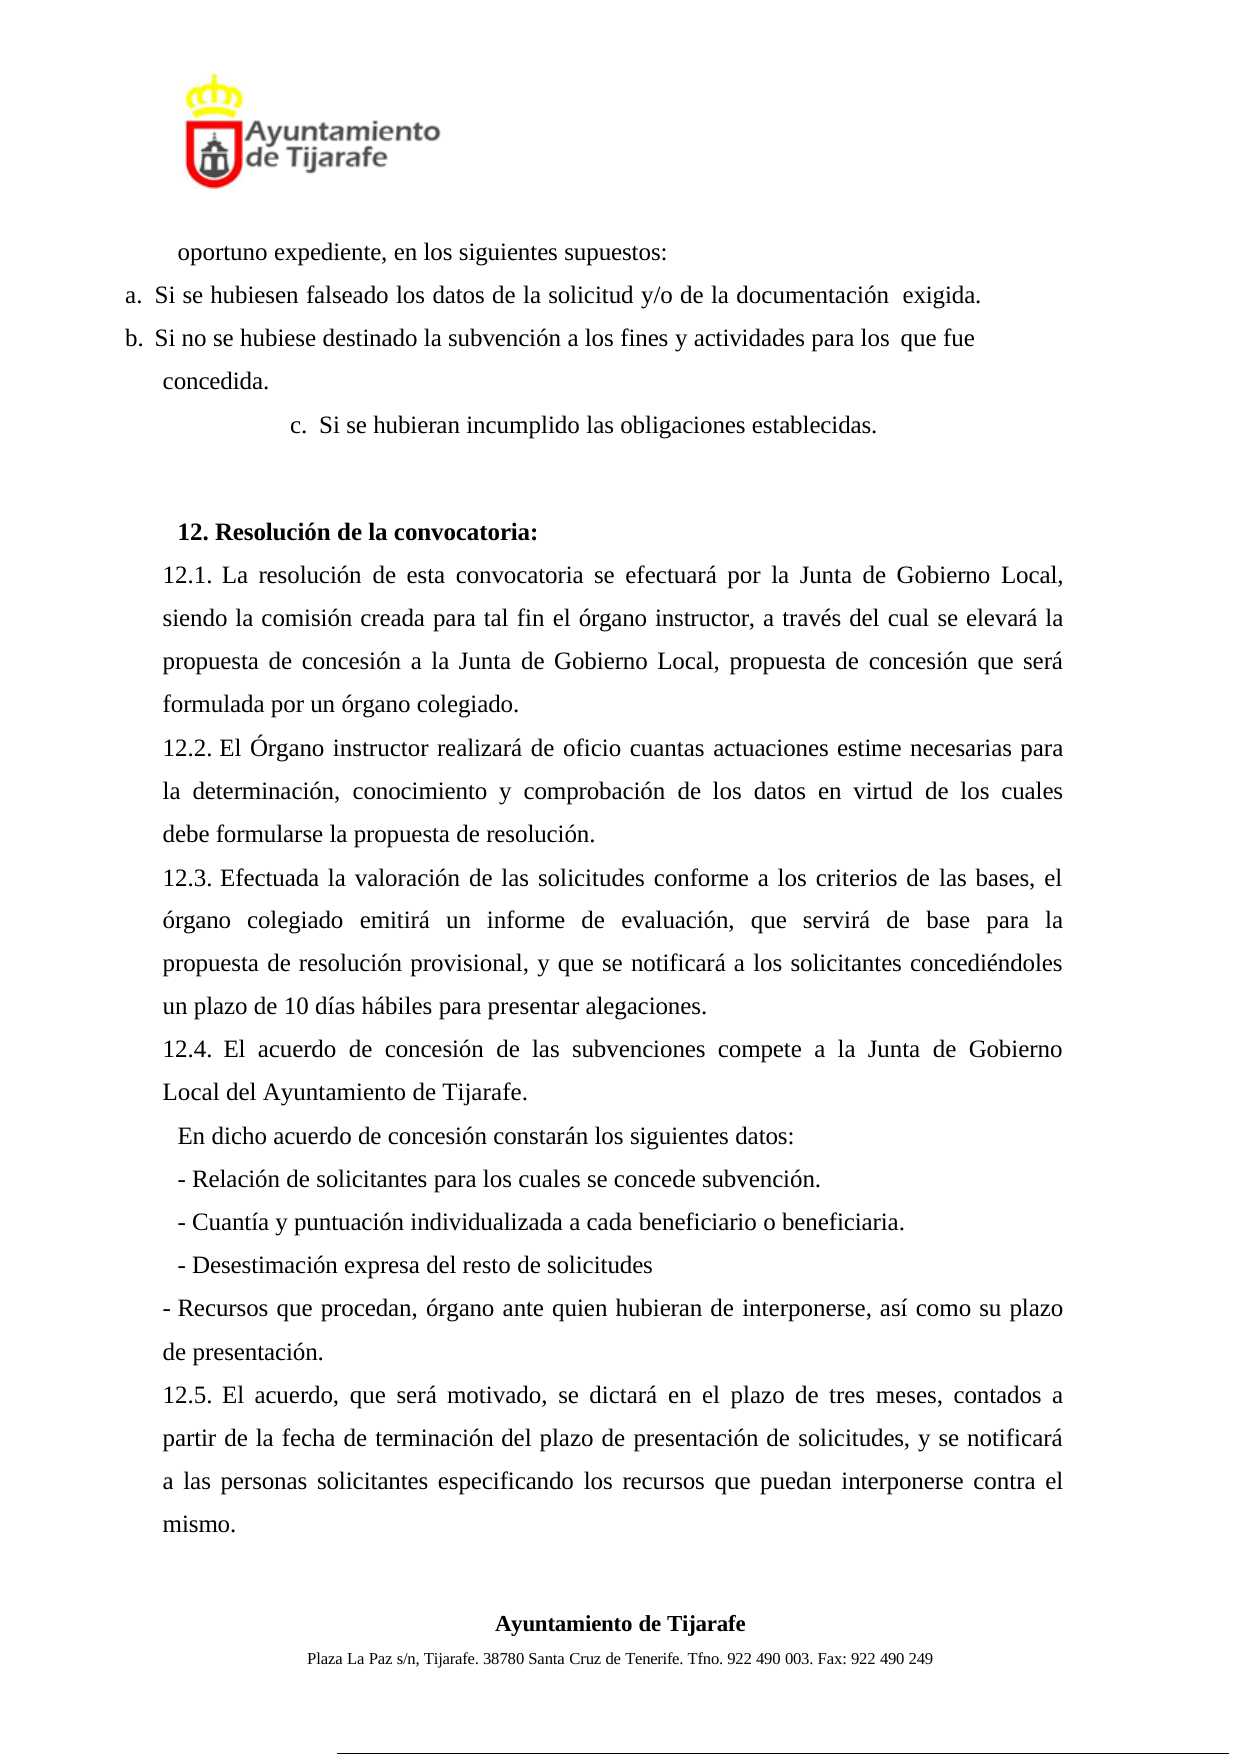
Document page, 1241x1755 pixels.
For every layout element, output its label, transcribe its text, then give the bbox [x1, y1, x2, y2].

list Resolución de la convocatoria: [177, 517, 1078, 546]
list El acuerdo de concesión de las subvenciones compete a la Junta de Gobierno Local del Ayuntamiento de Tijarafe. [162, 1034, 1063, 1106]
list La resolución de esta convocatoria se efectuará por la Junta de Gobierno Local, siendo la comisión creada para tal fin el órgano instructor, a través del cual se elevará la propuesta de concesión a la Junta de Gobierno Local, propuesta de concesión que será formulada por un órgano colegiado. [162, 560, 1064, 718]
list Desestimación expresa del resto de solicitudes [177, 1250, 1078, 1279]
list El Órgano instructor realizará de oficio cuantas actuaciones estime necesarias para la determinación, conocimiento y comprobación de los datos en virtud de los cuales debe formularse la propuesta de resolución. [162, 733, 1063, 848]
text En dicho acuerdo de concesión constarán los siguientes datos: [177, 1121, 1078, 1150]
list Recursos que procedan, órgano ante quien hubieran de interponerse, así como su plazo de presentación. [162, 1293, 1064, 1365]
text oportuno expediente, en los siguientes supuestos: [177, 237, 1078, 265]
list Si se hubiesen falseado los datos de la solicitud y/o de la documentación exigida. [125, 280, 1063, 308]
list Cuantía y puntuación individualizada a cada beneficiario o beneficiaria. [177, 1207, 1078, 1236]
list Efectuada la valoración de las solicitudes conforme a los criterios de las bases, el órgano colegiado emitirá un informe de evaluación, que servirá de base para la propuesta de resolución provisional, y que se notificará a los solicitantes concediéndoles un plazo de 10 días hábiles para presentar alegaciones. [162, 863, 1063, 1020]
list Si se hubieran incumplido las obligaciones establecidas. [290, 410, 1078, 438]
list Si no se hubiese destinado la subvención a los fines y actividades para los que fue concedida. [125, 323, 1063, 395]
list Relación de solicitantes para los cuales se concede subvención. [177, 1164, 1078, 1193]
list El acuerdo, que será motivado, se dictará en el plazo de tres meses, contados a partir de la fecha de terminación del plazo de presentación de solicitudes, y se notificará a las personas solicitantes especificando los recursos que puedan interponerse contra el mismo. [162, 1380, 1063, 1538]
